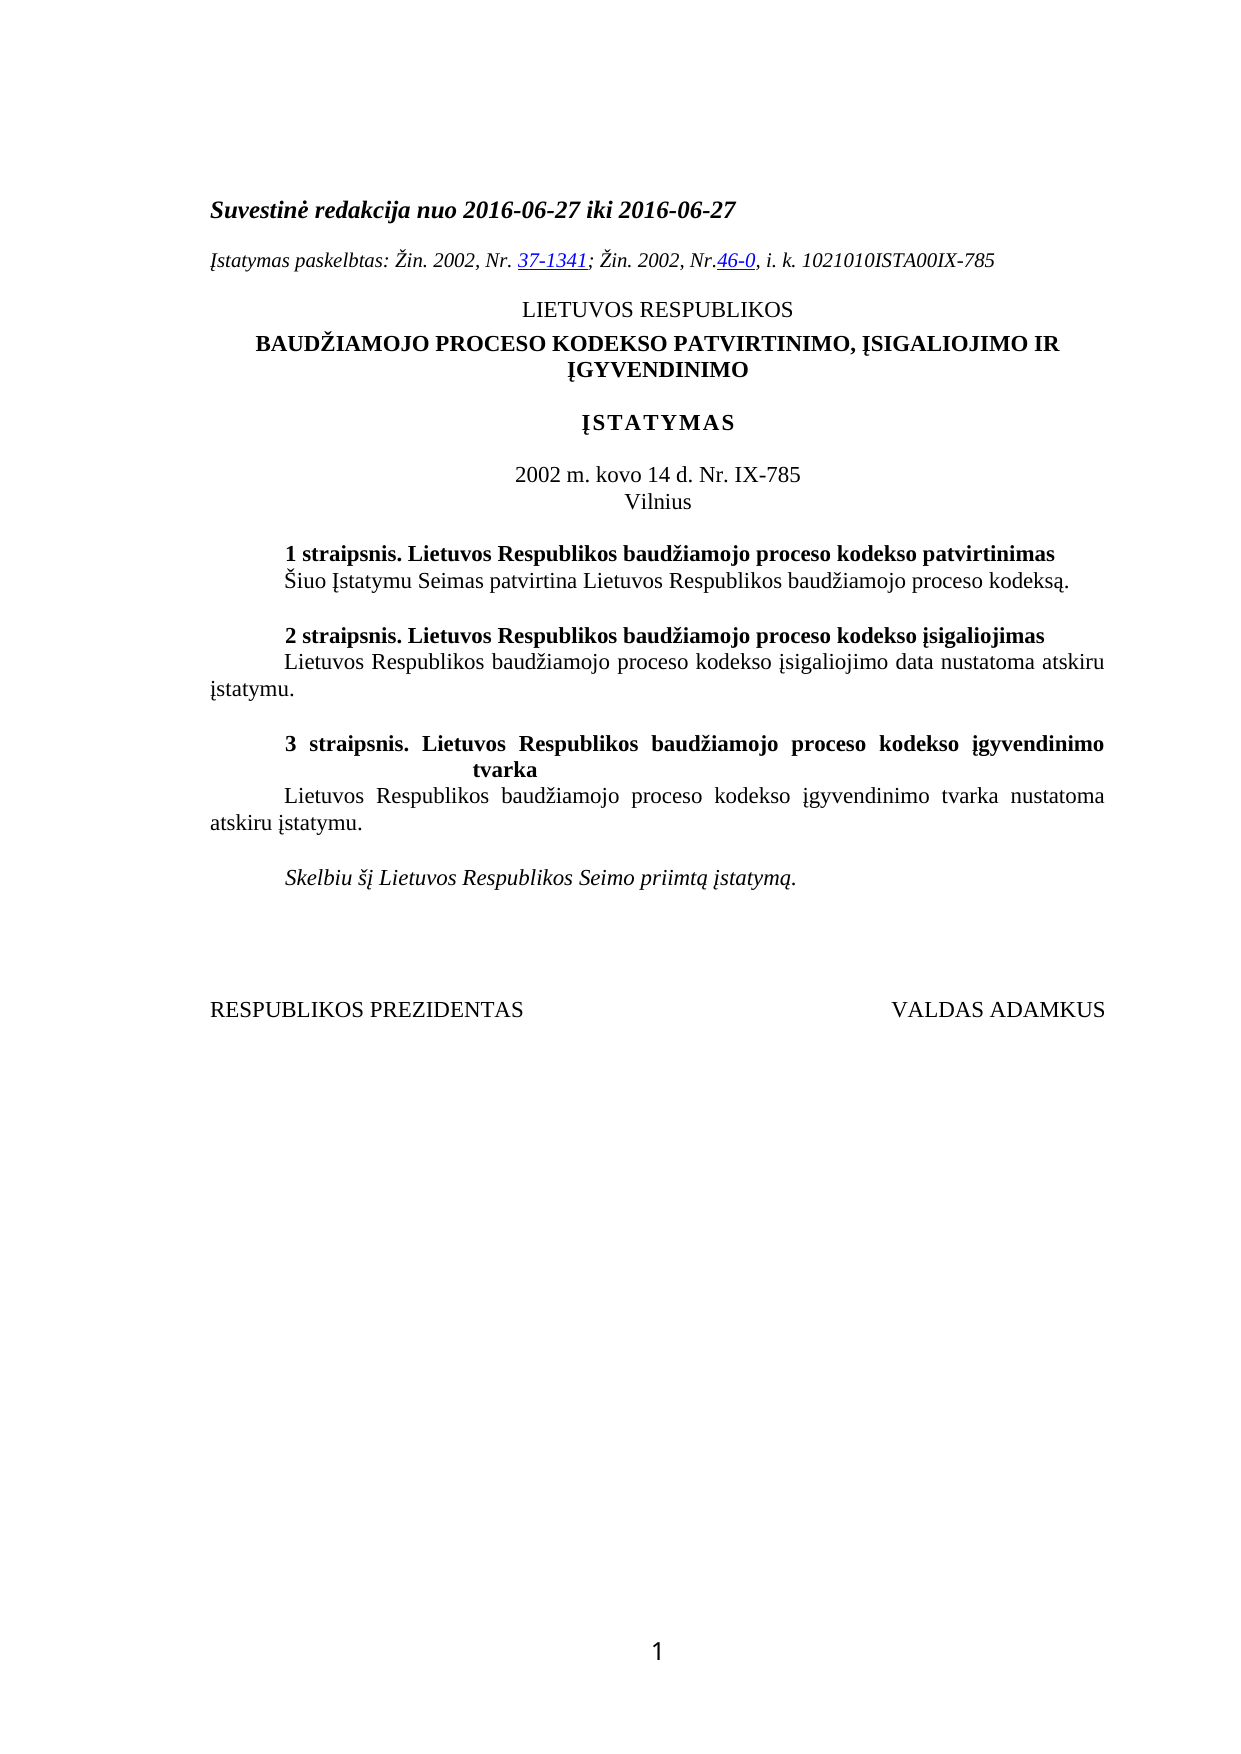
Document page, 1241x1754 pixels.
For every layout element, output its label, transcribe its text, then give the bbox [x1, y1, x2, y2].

text Lietuvos Respublikos baudžiamojo proceso kodekso įsigaliojimo data nustatoma atskiru įstatymu. [210, 648, 1106, 701]
text Skelbiu šį Lietuvos Respublikos Seimo priimtą įstatymą. [210, 864, 1106, 890]
text LIETUVOS RESPUBLIKOS [210, 296, 1106, 322]
text 3 straipsnis. Lietuvos Respublikos baudžiamojo proceso kodekso įgyvendinimo tvarka [285, 730, 1106, 782]
text 2 straipsnis. Lietuvos Respublikos baudžiamojo proceso kodekso įsigaliojimas [285, 622, 1106, 648]
text 2002 m. kovo 14 d. Nr. IX-785 Vilnius [210, 461, 1106, 514]
text 1 straipsnis. Lietuvos Respublikos baudžiamojo proceso kodekso patvirtinimas [285, 540, 1106, 567]
text BAUDŽIAMOJO PROCESO KODEKSO PATVIRTINIMO, ĮSIGALIOJIMO IR ĮGYVENDINIMO [210, 329, 1106, 382]
text Lietuvos Respublikos baudžiamojo proceso kodekso įgyvendinimo tvarka nustatoma atskiru įstatymu. [210, 782, 1106, 835]
text RESPUBLIKOS PREZIDENTAS VALDAS ADAMKUS [210, 996, 1106, 1022]
text Įstatymas paskelbtas: Žin. 2002, Nr. 37-1341; Žin. 2002, Nr.46-0, i. k. 1021010ISTA00IX-785 [210, 248, 1106, 272]
text Suvestinė redakcija nuo 2016-06-27 iki 2016-06-27 [210, 195, 1106, 224]
text ĮSTATYMAS [210, 409, 1106, 435]
text Šiuo Įstatymu Seimas patvirtina Lietuvos Respublikos baudžiamojo proceso kodeksą. [210, 567, 1106, 593]
